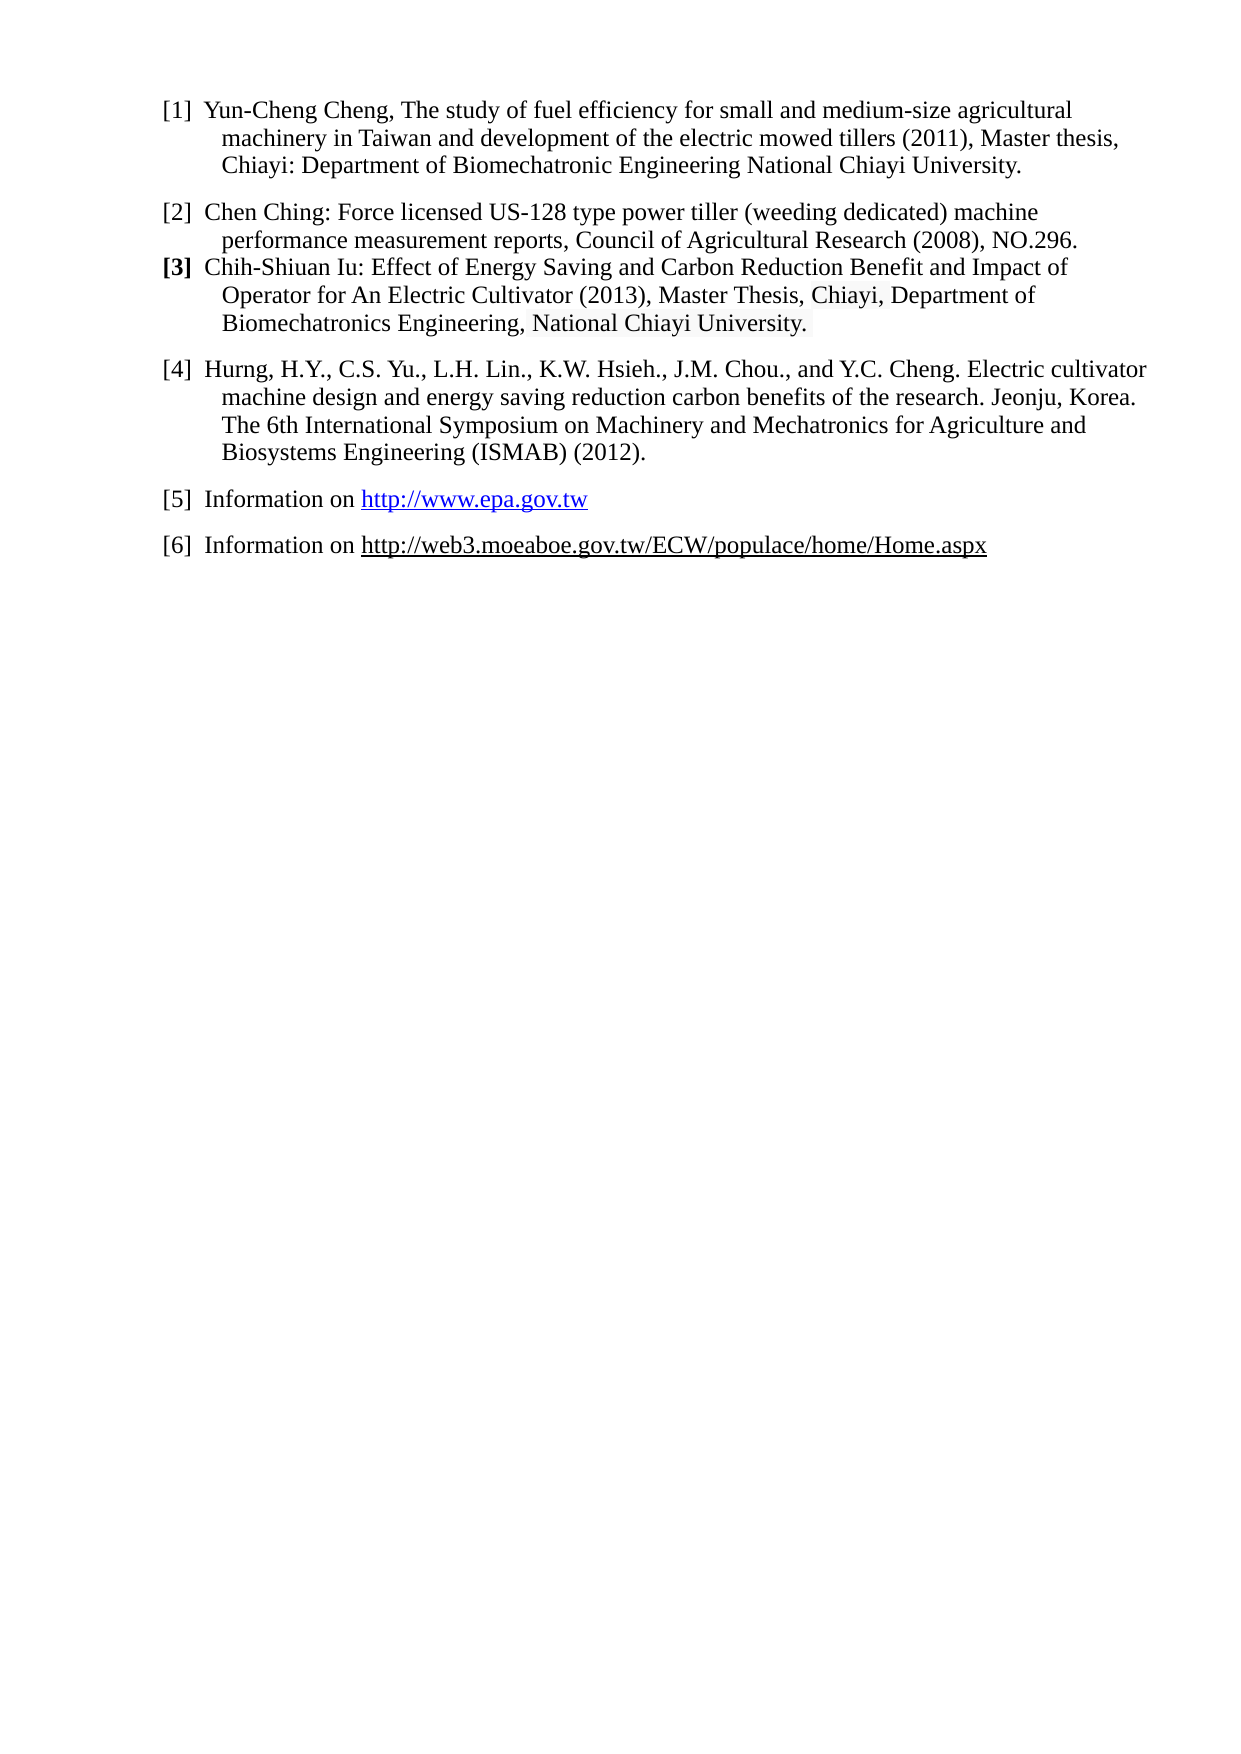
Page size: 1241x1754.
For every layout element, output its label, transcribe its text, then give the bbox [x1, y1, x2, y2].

text [1] Yun-Cheng Cheng, The study of fuel efficiency for small and medium-size agricultural machinery in Taiwan and development of the electric mowed tillers (2011), Master thesis, Chiayi: Department of Biomechatronic Engineering National Chiayi University. [162, 96, 1157, 179]
text [6] Information on http://web3.moeaboe.gov.tw/ECW/populace/home/Home.aspx [162, 531, 1152, 559]
text [2] Chen Ching: Force licensed US-128 type power tiller (weeding dedicated) machine performance measurement reports, Council of Agricultural Research (2008), NO.296. [162, 198, 1152, 253]
text [3] Chih-Shiuan Iu: Effect of Energy Saving and Carbon Reduction Benefit and Impact of Operator for An Electric Cultivator (2013), Master Thesis, Chiayi, Department of Biomechatronics Engineering, National Chiayi University. [162, 253, 1152, 337]
text [4] Hurng, H.Y., C.S. Yu., L.H. Lin., K.W. Hsieh., J.M. Chou., and Y.C. Cheng. Electric cultivator machine design and energy saving reduction carbon benefits of the research. Jeonju, Korea. The 6th International Symposium on Machinery and Mechatronics for Agriculture and Biosystems Engineering (ISMAB) (2012). [162, 355, 1152, 466]
text [5] Information on http://www.epa.gov.tw [162, 485, 1152, 513]
